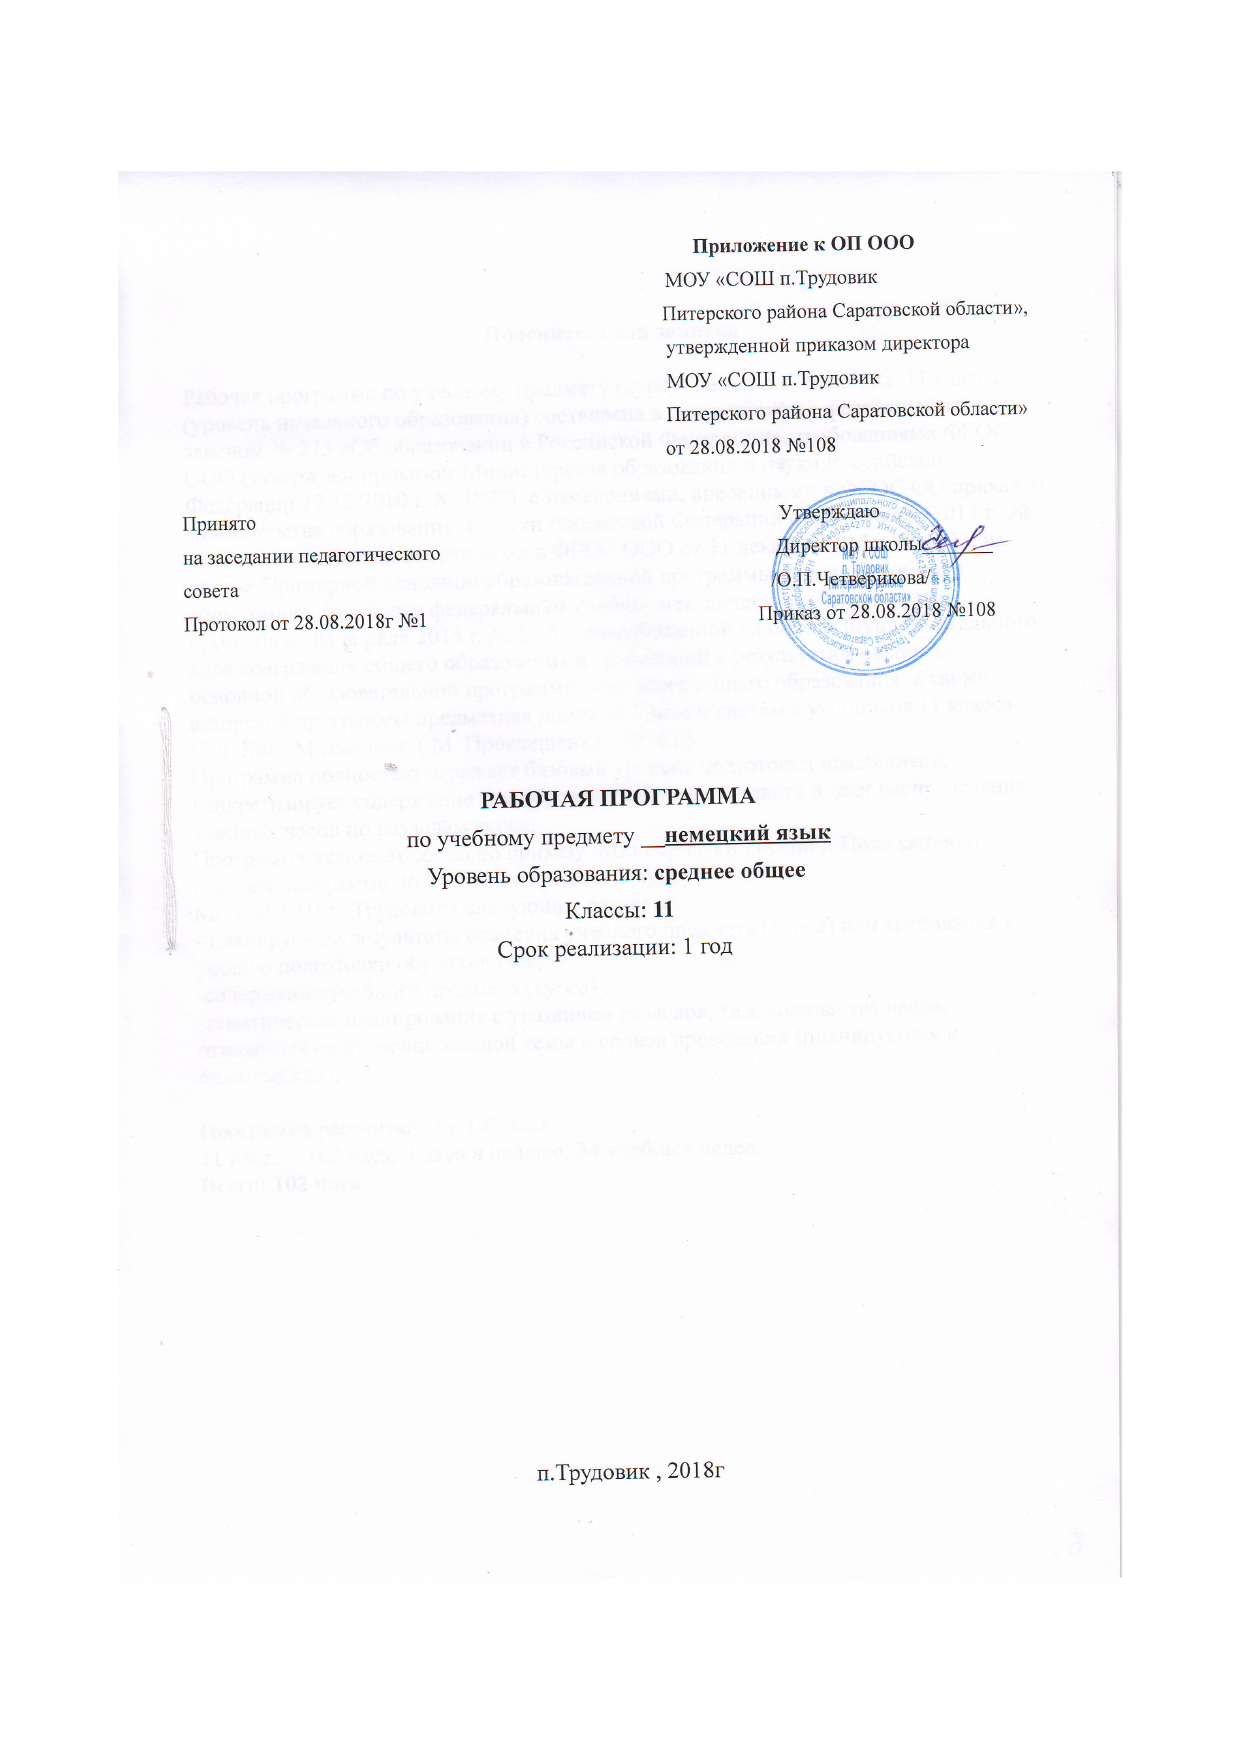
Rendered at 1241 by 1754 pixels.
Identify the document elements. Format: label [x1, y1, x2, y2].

picture [118, 164, 1123, 1584]
